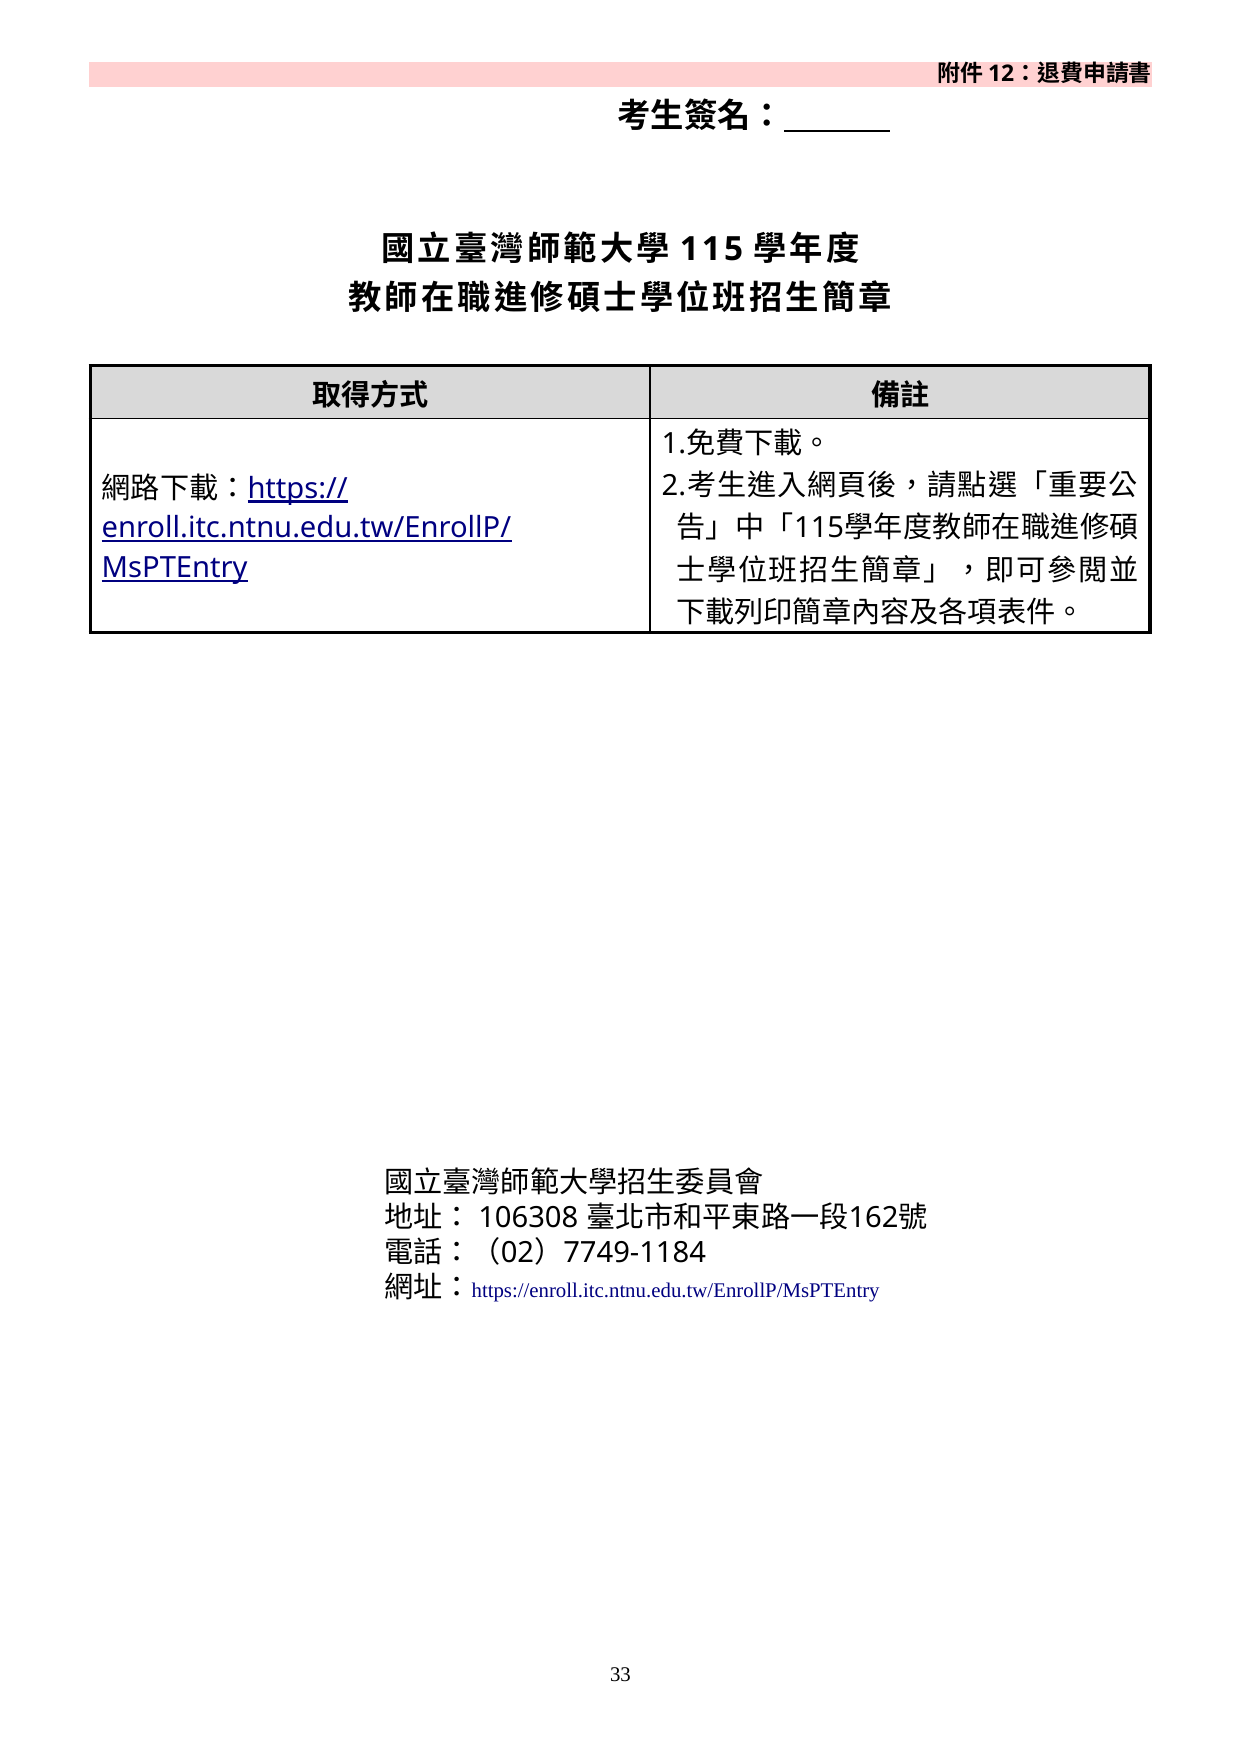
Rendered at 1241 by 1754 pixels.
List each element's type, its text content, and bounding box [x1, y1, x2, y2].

text 教師在職進修碩士學位班招生簡章 [89, 271, 1152, 319]
table_cell 1.免費下載。 2.考生進入網頁後，請點選「重要公告」中「115學年度教師在職進修碩士學位班招生簡章」，即可參閲並下載列印簡章內容及各項表件。 [651, 419, 1148, 631]
text 考生簽名： [89, 89, 1152, 137]
table_header 備註 [651, 367, 1148, 418]
table_cell 網路下載：https://enroll.itc.ntnu.edu.tw/EnrollP/MsPTEntry [92, 419, 649, 631]
text 國立臺灣師範大學115學年度 [89, 222, 1152, 271]
table_header 取得方式 [92, 367, 649, 418]
